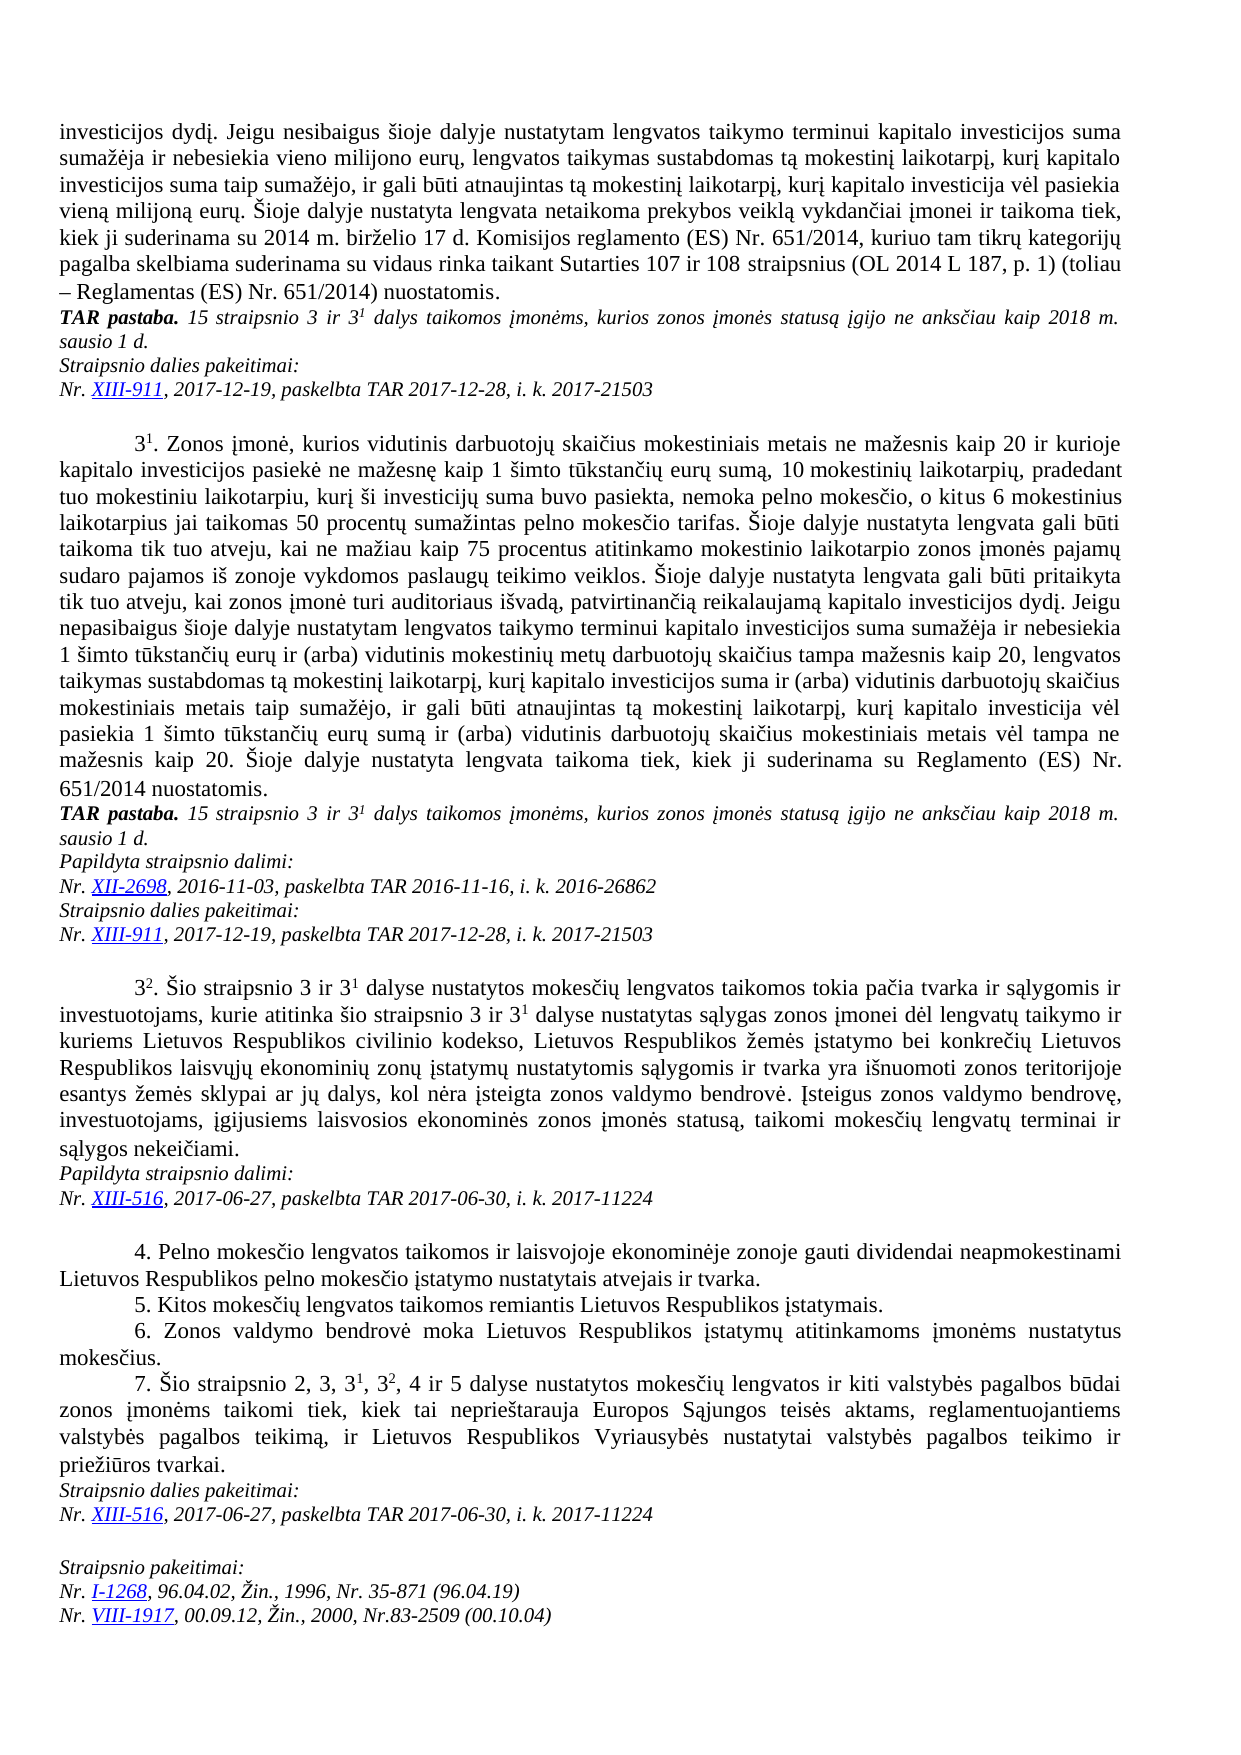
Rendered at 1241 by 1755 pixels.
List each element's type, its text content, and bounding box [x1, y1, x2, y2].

text Nr. I-1268, 96.04.02, Žin., 1996, Nr. 35-871 (96.04.19) [59, 1579, 1122, 1603]
text Nr. VIII-1917, 00.09.12, Žin., 2000, Nr.83-2509 (00.10.04) [59, 1603, 1122, 1627]
text 32. Šio straipsnio 3 ir 31 dalyse nustatytos mokesčių lengvatos taikomos tokia pačia tvarka ir sąlygomis ir investuotojams, kurie atitinka šio straipsnio 3 ir 31 dalyse nustatytas sąlygas zonos įmonei dėl lengvatų taikymo ir kuriems Lietuvos Respublikos civilinio kodekso, Lietuvos Respublikos žemės įstatymo bei konkrečių Lietuvos Respublikos laisvųjų ekonominių zonų įstatymų nustatytomis sąlygomis ir tvarka yra išnuomoti zonos teritorijoje esantys žemės sklypai ar jų dalys, kol nėra įsteigta zonos valdymo bendrovė. Įsteigus zonos valdymo bendrovę, investuotojams, įgijusiems laisvosios ekonominės zonos įmonės statusą, taikomi mokesčių lengvatų terminai ir sąlygos nekeičiami. [59, 974, 1122, 1161]
text Nr. XIII-516, 2017-06-27, paskelbta TAR 2017-06-30, i. k. 2017-11224 [59, 1502, 1122, 1526]
text 6. Zonos valdymo bendrovė moka Lietuvos Respublikos įstatymų atitinkamoms įmonėms nustatytus mokesčius. [59, 1317, 1122, 1370]
text Straipsnio dalies pakeitimai: [59, 1478, 1122, 1502]
text Nr. XIII-911, 2017-12-19, paskelbta TAR 2017-12-28, i. k. 2017-21503 [59, 377, 1122, 401]
text investicijos dydį. Jeigu nesibaigus šioje dalyje nustatytam lengvatos taikymo terminui kapitalo investicijos suma sumažėja ir nebesiekia vieno milijono eurų, lengvatos taikymas sustabdomas tą mokestinį laikotarpį, kurį kapitalo investicijos suma taip sumažėjo, ir gali būti atnaujintas tą mokestinį laikotarpį, kurį kapitalo investicija vėl pasiekia vieną milijoną eurų. Šioje dalyje nustatyta lengvata netaikoma prekybos veiklą vykdančiai įmonei ir taikoma tiek, kiek ji suderinama su 2014 m. birželio 17 d. Komisijos reglamento (ES) Nr. 651/2014, kuriuo tam tikrų kategorijų pagalba skelbiama suderinama su vidaus rinka taikant Sutarties 107 ir 108 straipsnius (OL 2014 L 187, p. 1) (toliau – Reglamentas (ES) Nr. 651/2014) nuostatomis. [59, 118, 1122, 305]
text Nr. XII-2698, 2016-11-03, paskelbta TAR 2016-11-16, i. k. 2016-26862 [59, 873, 1122, 898]
text Papildyta straipsnio dalimi: [59, 1161, 1122, 1185]
text Straipsnio pakeitimai: [59, 1555, 1122, 1579]
text Nr. XIII-516, 2017-06-27, paskelbta TAR 2017-06-30, i. k. 2017-11224 [59, 1185, 1122, 1209]
text Nr. XIII-911, 2017-12-19, paskelbta TAR 2017-12-28, i. k. 2017-21503 [59, 922, 1122, 946]
text Straipsnio dalies pakeitimai: [59, 898, 1122, 922]
text TAR pastaba. 15 straipsnio 3 ir 31 dalys taikomos įmonėms, kurios zonos įmonės statusą įgijo ne anksčiau kaip 2018 m. sausio 1 d. [59, 305, 1122, 353]
text 31. Zonos įmonė, kurios vidutinis darbuotojų skaičius mokestiniais metais ne mažesnis kaip 20 ir kurioje kapitalo investicijos pasiekė ne mažesnę kaip 1 šimto tūkstančių eurų sumą, 10 mokestinių laikotarpių, pradedant tuo mokestiniu laikotarpiu, kurį ši investicijų suma buvo pasiekta, nemoka pelno mokesčio, o kitus 6 mokestinius laikotarpius jai taikomas 50 procentų sumažintas pelno mokesčio tarifas. Šioje dalyje nustatyta lengvata gali būti taikoma tik tuo atveju, kai ne mažiau kaip 75 procentus atitinkamo mokestinio laikotarpio zonos įmonės pajamų sudaro pajamos iš zonoje vykdomos paslaugų teikimo veiklos. Šioje dalyje nustatyta lengvata gali būti pritaikyta tik tuo atveju, kai zonos įmonė turi auditoriaus išvadą, patvirtinančią reikalaujamą kapitalo investicijos dydį. Jeigu nepasibaigus šioje dalyje nustatytam lengvatos taikymo terminui kapitalo investicijos suma sumažėja ir nebesiekia 1 šimto tūkstančių eurų ir (arba) vidutinis mokestinių metų darbuotojų skaičius tampa mažesnis kaip 20, lengvatos taikymas sustabdomas tą mokestinį laikotarpį, kurį kapitalo investicijos suma ir (arba) vidutinis darbuotojų skaičius mokestiniais metais taip sumažėjo, ir gali būti atnaujintas tą mokestinį laikotarpį, kurį kapitalo investicija vėl pasiekia 1 šimto tūkstančių eurų sumą ir (arba) vidutinis darbuotojų skaičius mokestiniais metais vėl tampa ne mažesnis kaip 20. Šioje dalyje nustatyta lengvata taikoma tiek, kiek ji suderinama su Reglamento (ES) Nr. 651/2014 nuostatomis. [59, 430, 1122, 801]
text 4. Pelno mokesčio lengvatos taikomos ir laisvojoje ekonominėje zonoje gauti dividendai neapmokestinami Lietuvos Respublikos pelno mokesčio įstatymo nustatytais atvejais ir tvarka. [59, 1238, 1122, 1291]
text TAR pastaba. 15 straipsnio 3 ir 31 dalys taikomos įmonėms, kurios zonos įmonės statusą įgijo ne anksčiau kaip 2018 m. sausio 1 d. [59, 801, 1122, 849]
text 5. Kitos mokesčių lengvatos taikomos remiantis Lietuvos Respublikos įstatymais. [59, 1291, 1122, 1317]
text Papildyta straipsnio dalimi: [59, 849, 1122, 873]
text 7. Šio straipsnio 2, 3, 31, 32, 4 ir 5 dalyse nustatytos mokesčių lengvatos ir kiti valstybės pagalbos būdai zonos įmonėms taikomi tiek, kiek tai neprieštarauja Europos Sąjungos teisės aktams, reglamentuojantiems valstybės pagalbos teikimą, ir Lietuvos Respublikos Vyriausybės nustatytai valstybės pagalbos teikimo ir priežiūros tvarkai. [59, 1370, 1122, 1478]
text Straipsnio dalies pakeitimai: [59, 353, 1122, 377]
